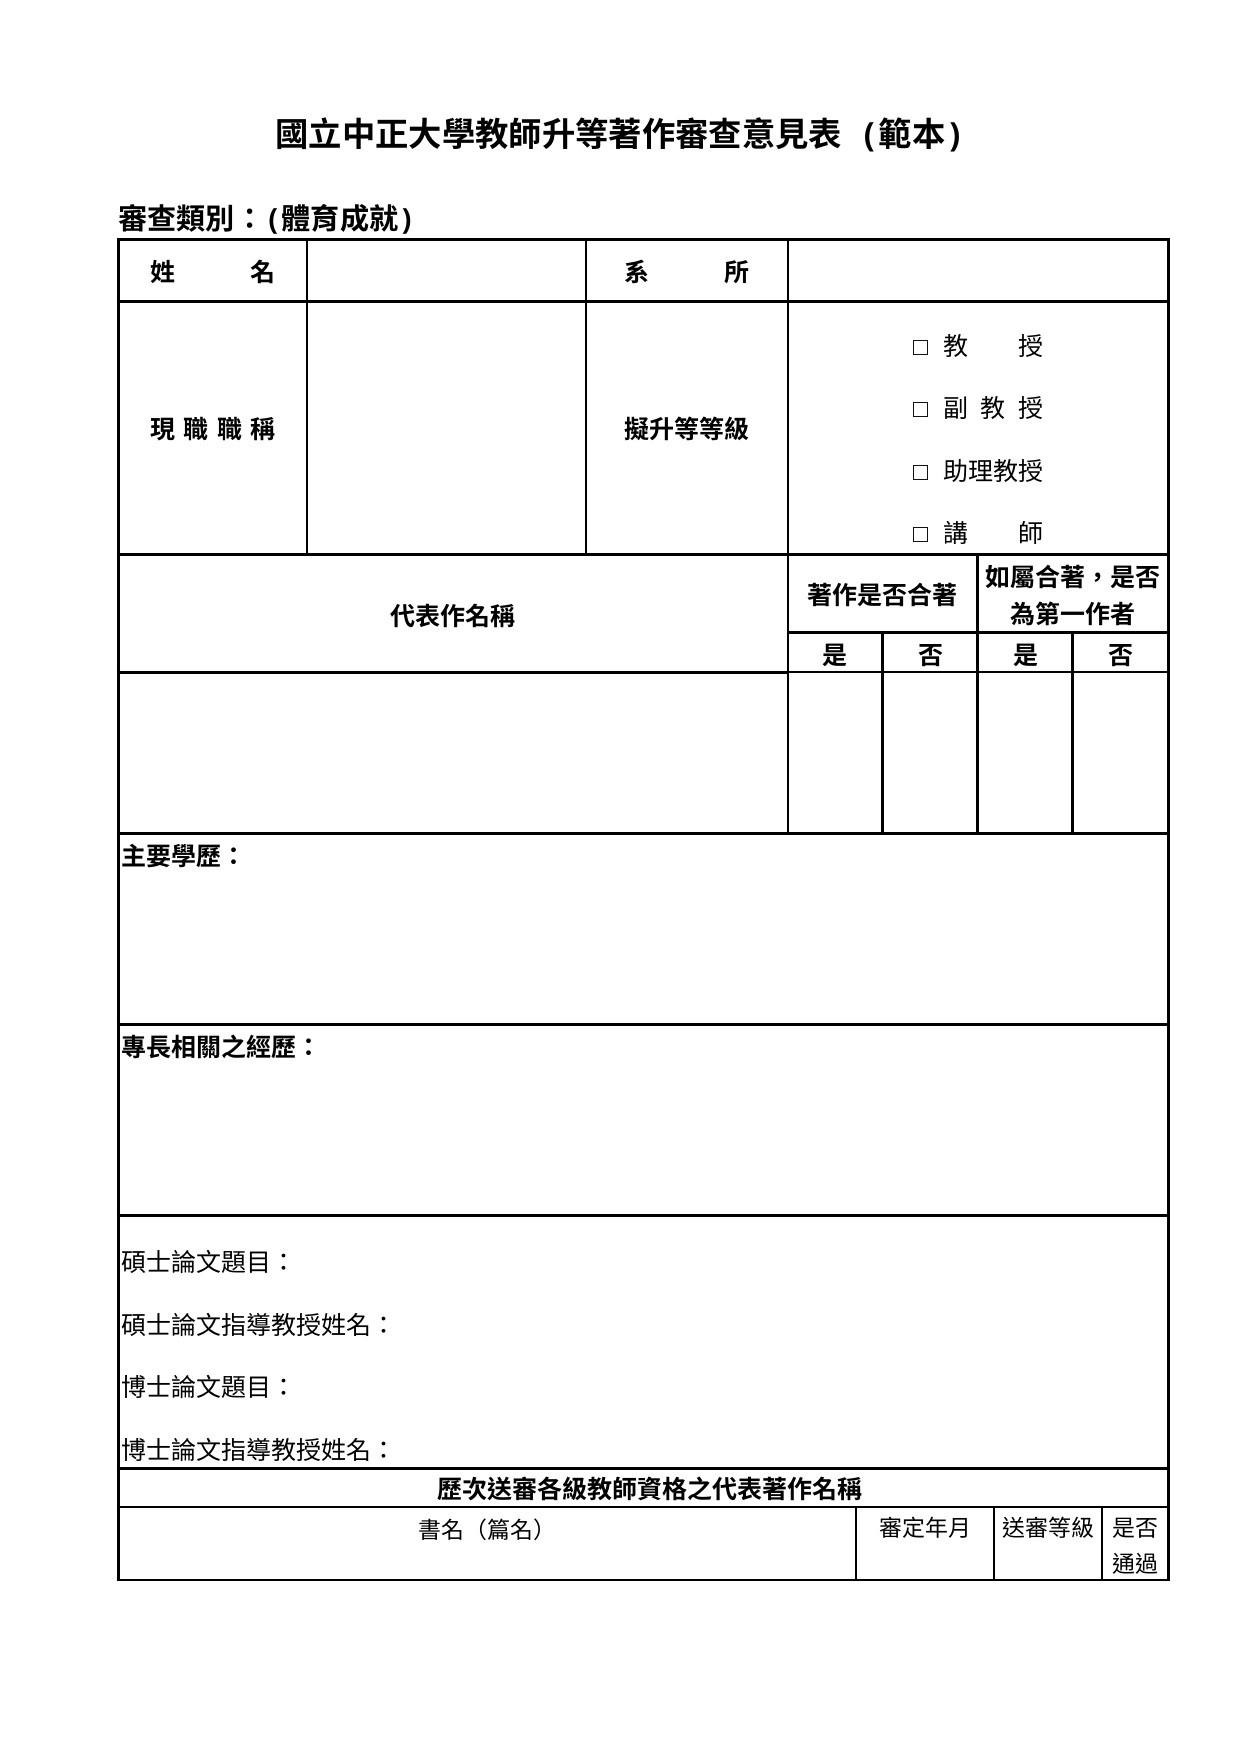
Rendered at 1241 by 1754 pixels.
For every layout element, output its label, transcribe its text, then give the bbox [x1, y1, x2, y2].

table_cell [884, 673, 976, 832]
table_cell [1074, 673, 1167, 832]
table_header [789, 241, 1167, 299]
table_cell □ 教 授 □ 副 教 授 □ 助理教授 □ 講 師 [789, 303, 1167, 553]
table_cell 是否通過 [1103, 1508, 1167, 1579]
table_cell 如屬合著，是否為第一作者 [979, 556, 1167, 631]
table_cell 代表作名稱 [120, 556, 787, 671]
table_cell 主要學歷： [120, 835, 1167, 1023]
table_cell 專長相關之經歷： [120, 1026, 1167, 1213]
table_cell 是 [789, 634, 881, 671]
table_cell 著作是否合著 [789, 556, 976, 631]
table_cell 否 [884, 634, 976, 671]
table_cell 書名（篇名） [120, 1508, 855, 1579]
table_cell [120, 674, 787, 832]
table_cell 是 [979, 634, 1071, 671]
table_header [308, 241, 585, 299]
table_cell 審定年月 [857, 1508, 993, 1579]
table_cell 現職職稱 [120, 303, 306, 553]
table_cell 送審等級 [995, 1508, 1101, 1579]
text 國立中正大學教師升等著作審查意見表 (範本) [118, 108, 1122, 156]
table_cell [308, 303, 585, 553]
table_header 系 所 [587, 241, 787, 299]
table_cell 否 [1074, 634, 1167, 671]
table_cell 擬升等等級 [587, 303, 787, 553]
table_header 姓 名 [120, 241, 306, 299]
table_cell 歷次送審各級教師資格之代表著作名稱 [120, 1470, 1167, 1506]
table_cell [979, 673, 1071, 832]
text 審查類別：(體育成就) [118, 196, 1122, 238]
table_cell [789, 673, 881, 832]
table_cell 碩士論文題目： 碩士論文指導教授姓名： 博士論文題目： 博士論文指導教授姓名： [120, 1217, 1167, 1467]
